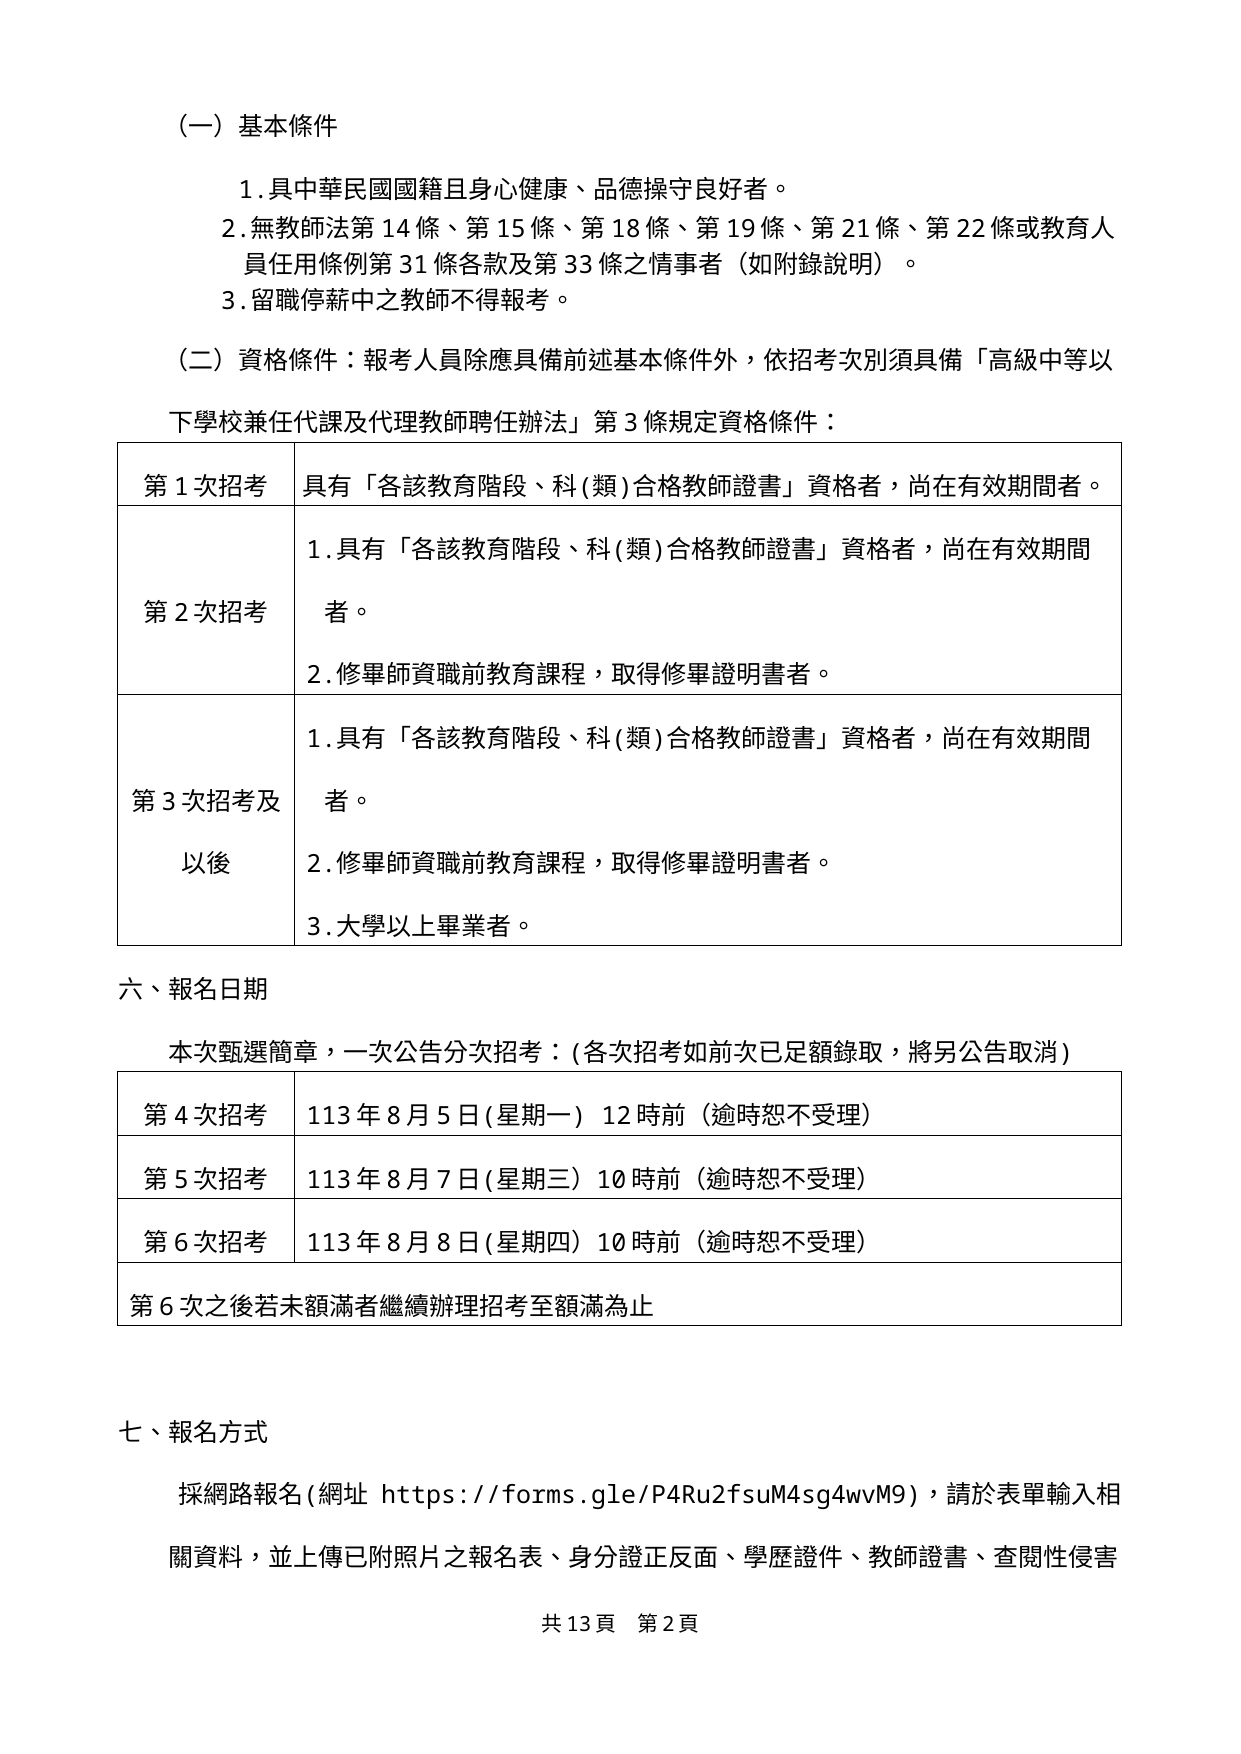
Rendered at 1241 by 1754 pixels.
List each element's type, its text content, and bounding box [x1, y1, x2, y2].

table_header 113年8月5日(星期一) 12時前（逾時恕不受理） [295, 1072, 1121, 1134]
text 採網路報名(網址 https://forms.gle/P4Ru2fsuM4sg4wvM9)，請於表單輸入相關資料，並上傳已附照片之報名表、身分證正反面、學歷證件、教師證書、查閱性侵害 [118, 1451, 1122, 1576]
table_header 第1次招考 [118, 443, 294, 505]
table_cell 113年8月8日(星期四）10時前（逾時恕不受理） [295, 1199, 1121, 1262]
table_cell 第6次招考 [118, 1199, 294, 1262]
text 1.具中華民國國籍且身心健康、品德操守良好者。 [118, 146, 1122, 208]
text （二）資格條件：報考人員除應具備前述基本條件外，依招考次別須具備「高級中等以下學校兼任代課及代理教師聘任辦法」第3條規定資格條件： [118, 317, 1122, 442]
text 七、報名方式 [118, 1389, 1122, 1451]
table_header 第4次招考 [118, 1072, 294, 1134]
table_cell 第6次之後若未額滿者繼續辦理招考至額滿為止 [118, 1263, 1121, 1325]
text （一）基本條件 [118, 83, 1122, 146]
table_cell 第5次招考 [118, 1136, 294, 1198]
table_cell 第2次招考 [118, 506, 294, 694]
table_cell 1.具有「各該教育階段、科(類)合格教師證書」資格者，尚在有效期間者。 2.修畢師資職前教育課程，取得修畢證明書者。 [295, 506, 1121, 694]
table_header 具有「各該教育階段、科(類)合格教師證書」資格者，尚在有效期間者。 [295, 443, 1121, 505]
text 3.留職停薪中之教師不得報考。 [206, 281, 1122, 317]
table_cell 113年8月7日(星期三）10時前（逾時恕不受理） [295, 1136, 1121, 1198]
table_cell 1.具有「各該教育階段、科(類)合格教師證書」資格者，尚在有效期間者。 2.修畢師資職前教育課程，取得修畢證明書者。 3.大學以上畢業者。 [295, 695, 1121, 945]
text 六、報名日期 本次甄選簡章，一次公告分次招考：(各次招考如前次已足額錄取，將另公告取消) [118, 946, 1122, 1071]
table_cell 第3次招考及以後 [118, 695, 294, 945]
text 2.無教師法第14條、第15條、第18條、第19條、第21條、第22條或教育人員任用條例第31條各款及第33條之情事者（如附錄說明）。 [206, 208, 1122, 281]
